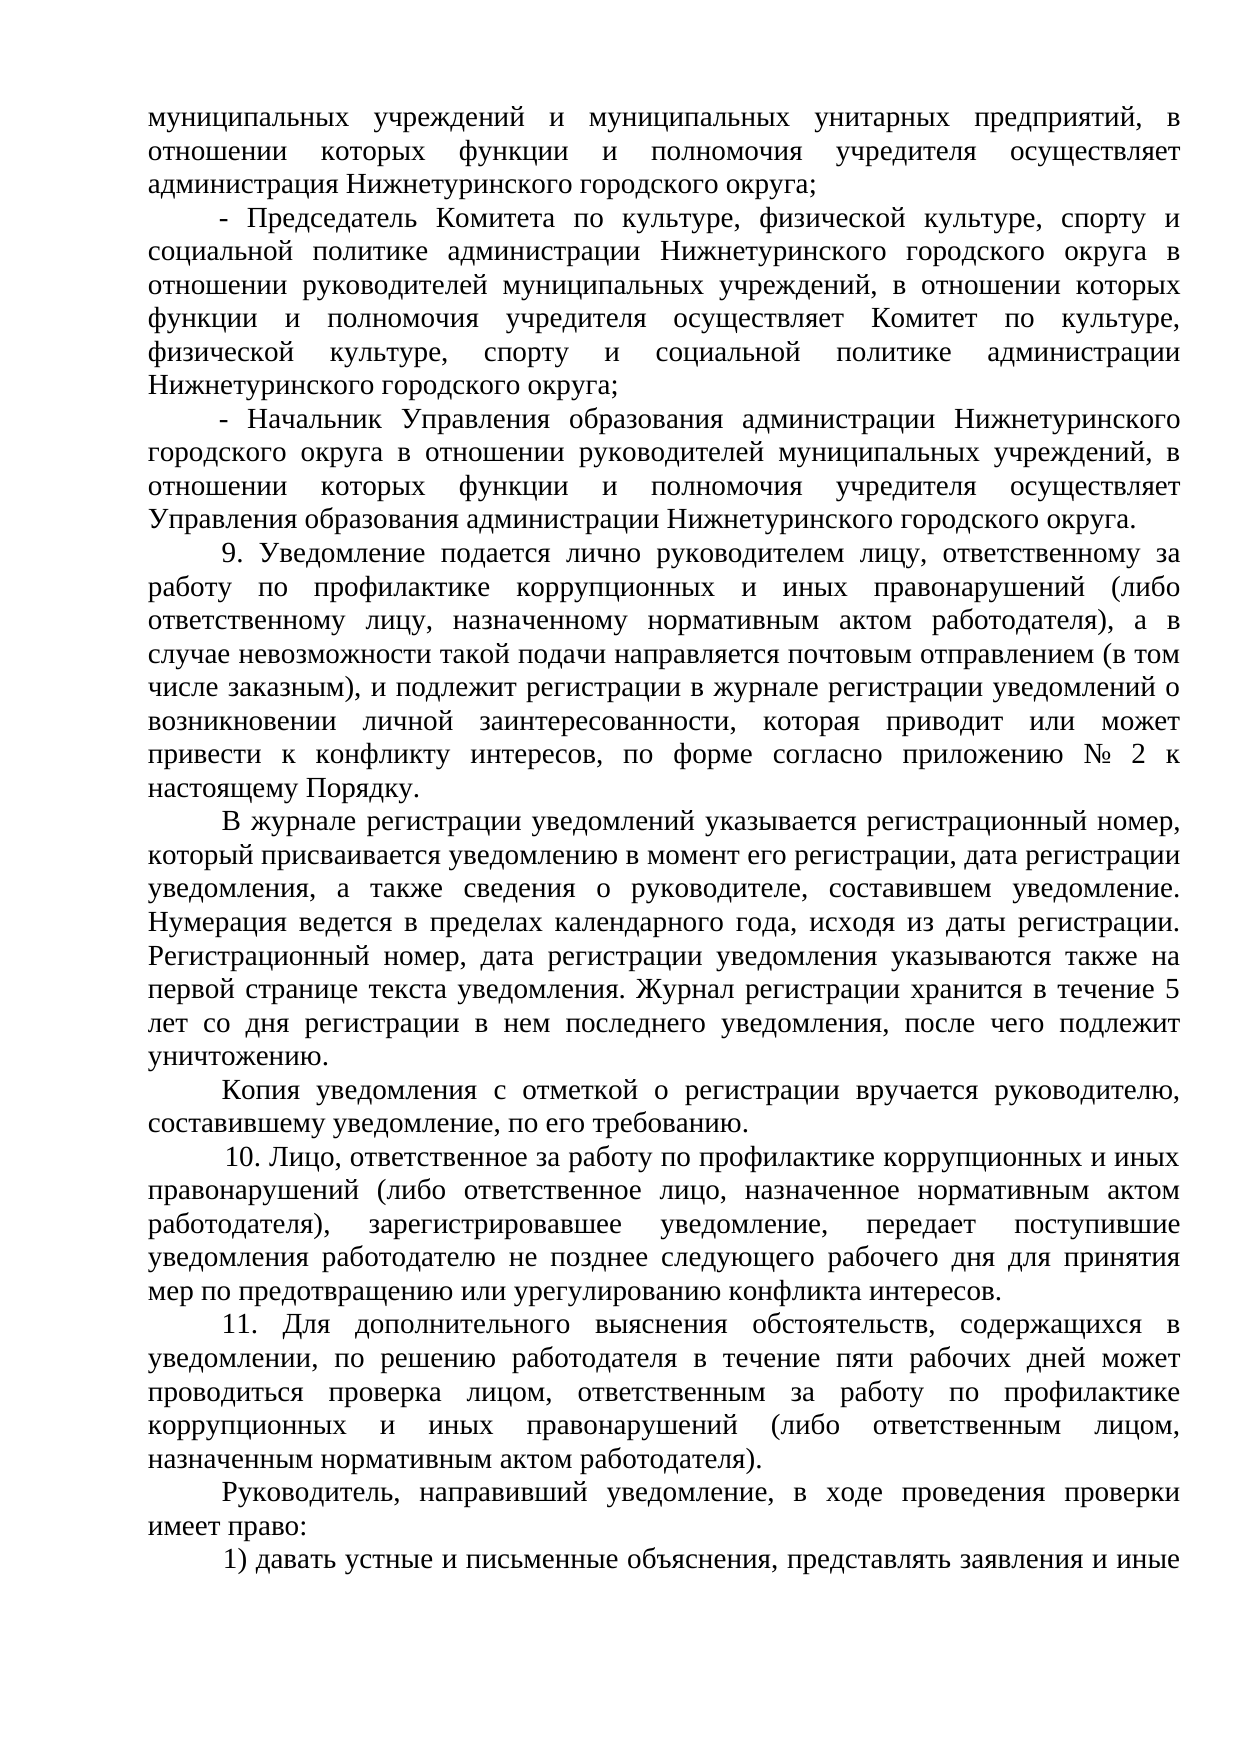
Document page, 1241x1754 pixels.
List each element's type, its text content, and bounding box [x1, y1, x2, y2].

text 11. Для дополнительного выяснения обстоятельств, содержащихся в уведомлении, по решению работодателя в течение пяти рабочих дней может проводиться проверка лицом, ответственным за работу по профилактике коррупционных и иных правонарушений (либо ответственным лицом, назначенным нормативным актом работодателя). [148, 1307, 1181, 1474]
text - Начальник Управления образования администрации Нижнетуринского городского округа в отношении руководителей муниципальных учреждений, в отношении которых функции и полномочия учредителя осуществляет Управления образования администрации Нижнетуринского городского округа. [148, 401, 1181, 535]
text В журнале регистрации уведомлений указывается регистрационный номер, который присваивается уведомлению в момент его регистрации, дата регистрации уведомления, а также сведения о руководителе, составившем уведомление. Нумерация ведется в пределах календарного года, исходя из даты регистрации. Регистрационный номер, дата регистрации уведомления указываются также на первой странице текста уведомления. Журнал регистрации хранится в течение 5 лет со дня регистрации в нем последнего уведомления, после чего подлежит уничтожению. [148, 803, 1181, 1072]
text 1) давать устные и письменные объяснения, представлять заявления и иные [148, 1541, 1181, 1575]
text Руководитель, направивший уведомление, в ходе проведения проверки имеет право: [148, 1474, 1181, 1541]
text 10. Лицо, ответственное за работу по профилактике коррупционных и иных правонарушений (либо ответственное лицо, назначенное нормативным актом работодателя), зарегистрировавшее уведомление, передает поступившие уведомления работодателю не позднее следующего рабочего дня для принятия мер по предотвращению или урегулированию конфликта интересов. [148, 1139, 1181, 1307]
text Копия уведомления с отметкой о регистрации вручается руководителю, составившему уведомление, по его требованию. [148, 1072, 1181, 1139]
text 9. Уведомление подается лично руководителем лицу, ответственному за работу по профилактике коррупционных и иных правонарушений (либо ответственному лицу, назначенному нормативным актом работодателя), а в случае невозможности такой подачи направляется почтовым отправлением (в том числе заказным), и подлежит регистрации в журнале регистрации уведомлений о возникновении личной заинтересованности, которая приводит или может привести к конфликту интересов, по форме согласно приложению № 2 к настоящему Порядку. [148, 535, 1181, 803]
text - Председатель Комитета по культуре, физической культуре, спорту и социальной политике администрации Нижнетуринского городского округа в отношении руководителей муниципальных учреждений, в отношении которых функции и полномочия учредителя осуществляет Комитет по культуре, физической культуре, спорту и социальной политике администрации Нижнетуринского городского округа; [148, 200, 1181, 401]
text муниципальных учреждений и муниципальных унитарных предприятий, в отношении которых функции и полномочия учредителя осуществляет администрация Нижнетуринского городского округа; [148, 99, 1181, 200]
